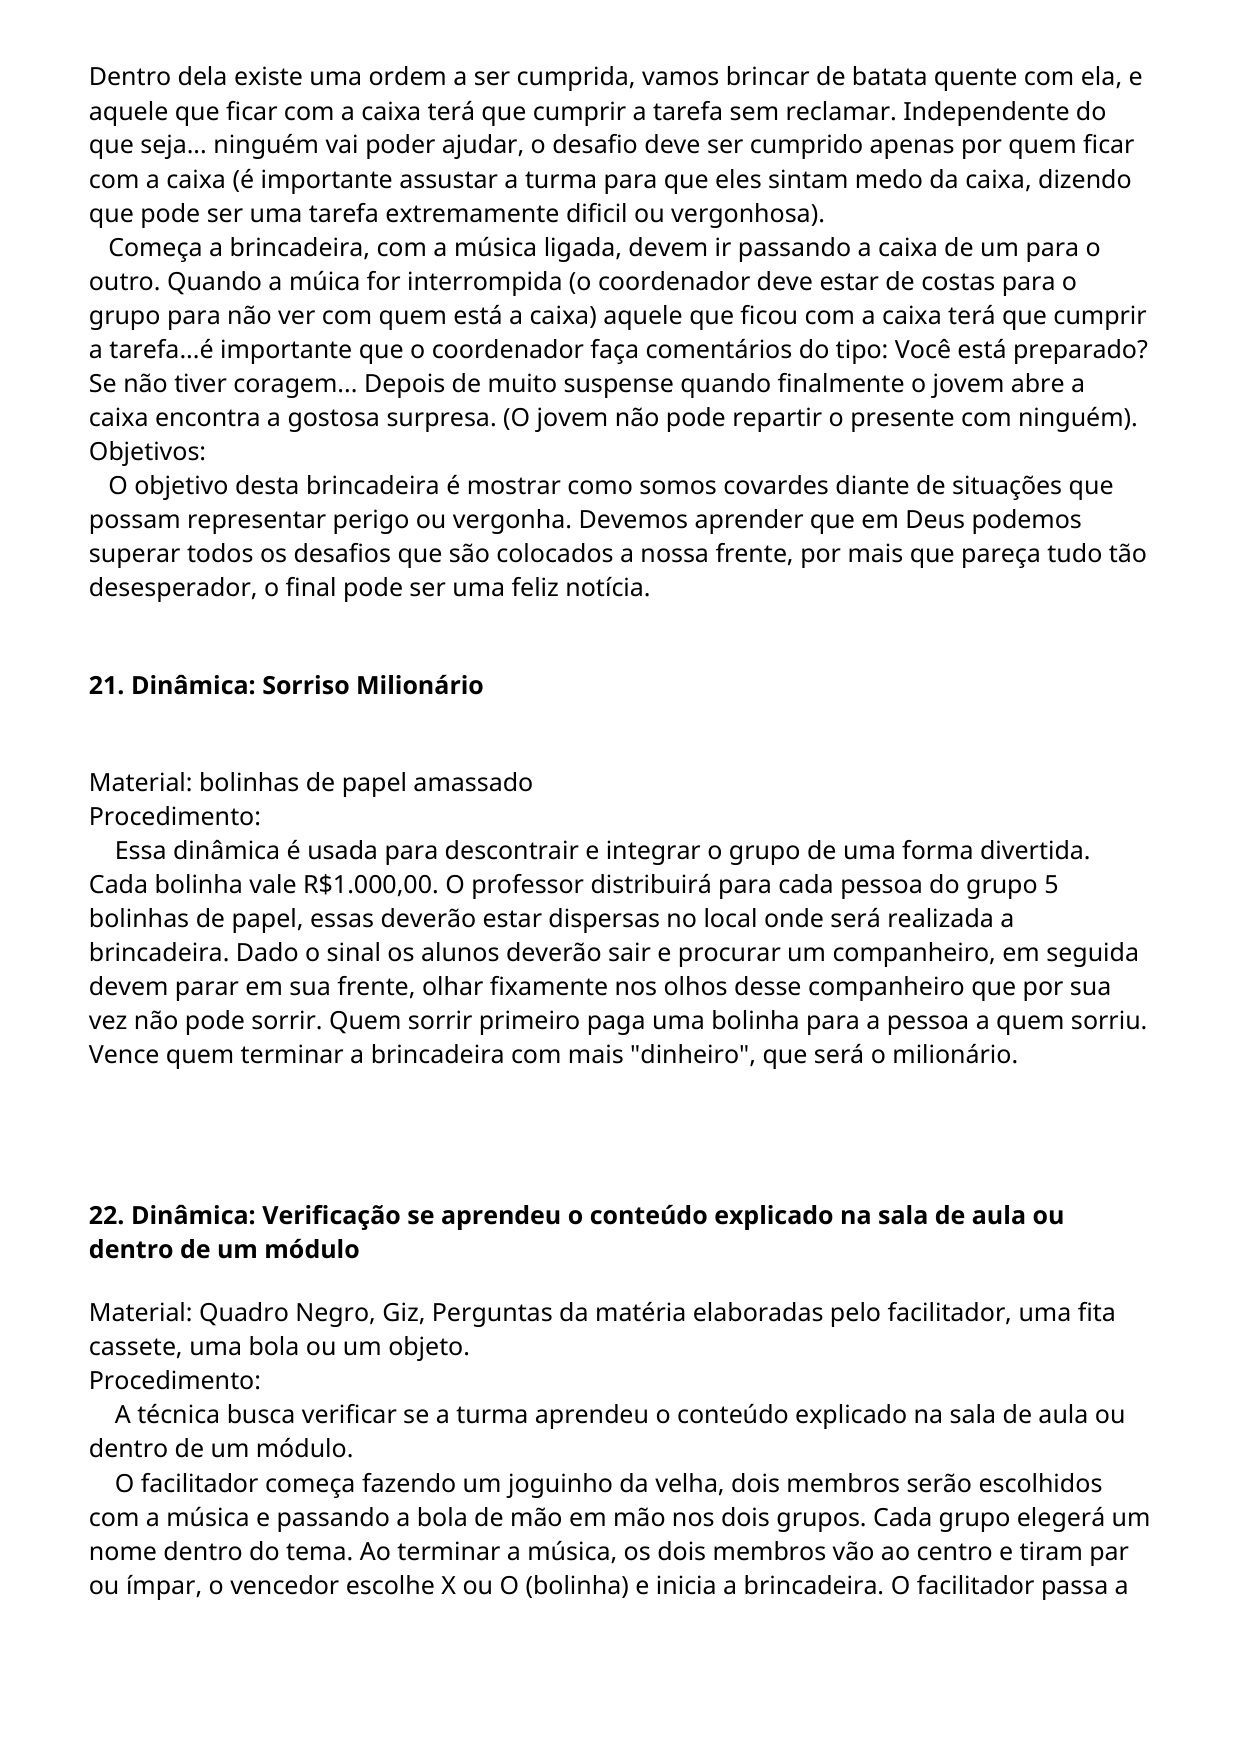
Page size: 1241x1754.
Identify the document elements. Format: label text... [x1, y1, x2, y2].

text Dentro dela existe uma ordem a ser cumprida, vamos brincar de batata quente com ela, e aquele que ficar com a caixa terá que cumprir a tarefa sem reclamar. Independente do que seja... ninguém vai poder ajudar, o desafio deve ser cumprido apenas por quem ficar com a caixa (é importante assustar a turma para que eles sintam medo da caixa, dizendo que pode ser uma tarefa extremamente dificil ou vergonhosa). Começa a brincadeira, com a música ligada, devem ir passando a caixa de um para o outro. Quando a múica for interrompida (o coordenador deve estar de costas para o grupo para não ver com quem está a caixa) aquele que ficou com a caixa terá que cumprir a tarefa...é importante que o coordenador faça comentários do tipo: Você está preparado? Se não tiver coragem... Depois de muito suspense quando finalmente o jovem abre a caixa encontra a gostosa surpresa. (O jovem não pode repartir o presente com ninguém). Objetivos: O objetivo desta brincadeira é mostrar como somos covardes diante de situações que possam representar perigo ou vergonha. Devemos aprender que em Deus podemos superar todos os desafios que são colocados a nossa frente, por mais que pareça tudo tão desesperador, o final pode ser uma feliz notícia. [89, 59, 1152, 638]
text 21. Dinâmica: Sorriso Milionário [89, 667, 1152, 701]
text 22. Dinâmica: Verificação se aprendeu o conteúdo explicado na sala de aula ou dentro de um módulo [89, 1198, 1152, 1266]
text Material: Quadro Negro, Giz, Perguntas da matéria elaboradas pelo facilitador, uma fita cassete, uma bola ou um objeto. Procedimento: A técnica busca verificar se a turma aprendeu o conteúdo explicado na sala de aula ou dentro de um módulo. O facilitador começa fazendo um joguinho da velha, dois membros serão escolhidos com a música e passando a bola de mão em mão nos dois grupos. Cada grupo elegerá um nome dentro do tema. Ao terminar a música, os dois membros vão ao centro e tiram par ou ímpar, o vencedor escolhe X ou O (bolinha) e inicia a brincadeira. O facilitador passa a [89, 1295, 1152, 1601]
text Material: bolinhas de papel amassado Procedimento: Essa dinâmica é usada para descontrair e integrar o grupo de uma forma divertida. Cada bolinha vale R$1.000,00. O professor distribuirá para cada pessoa do grupo 5 bolinhas de papel, essas deverão estar dispersas no local onde será realizada a brincadeira. Dado o sinal os alunos deverão sair e procurar um companheiro, em seguida devem parar em sua frente, olhar fixamente nos olhos desse companheiro que por sua vez não pode sorrir. Quem sorrir primeiro paga uma bolinha para a pessoa a quem sorriu. Vence quem terminar a brincadeira com mais "dinheiro", que será o milionário. [89, 731, 1152, 1105]
